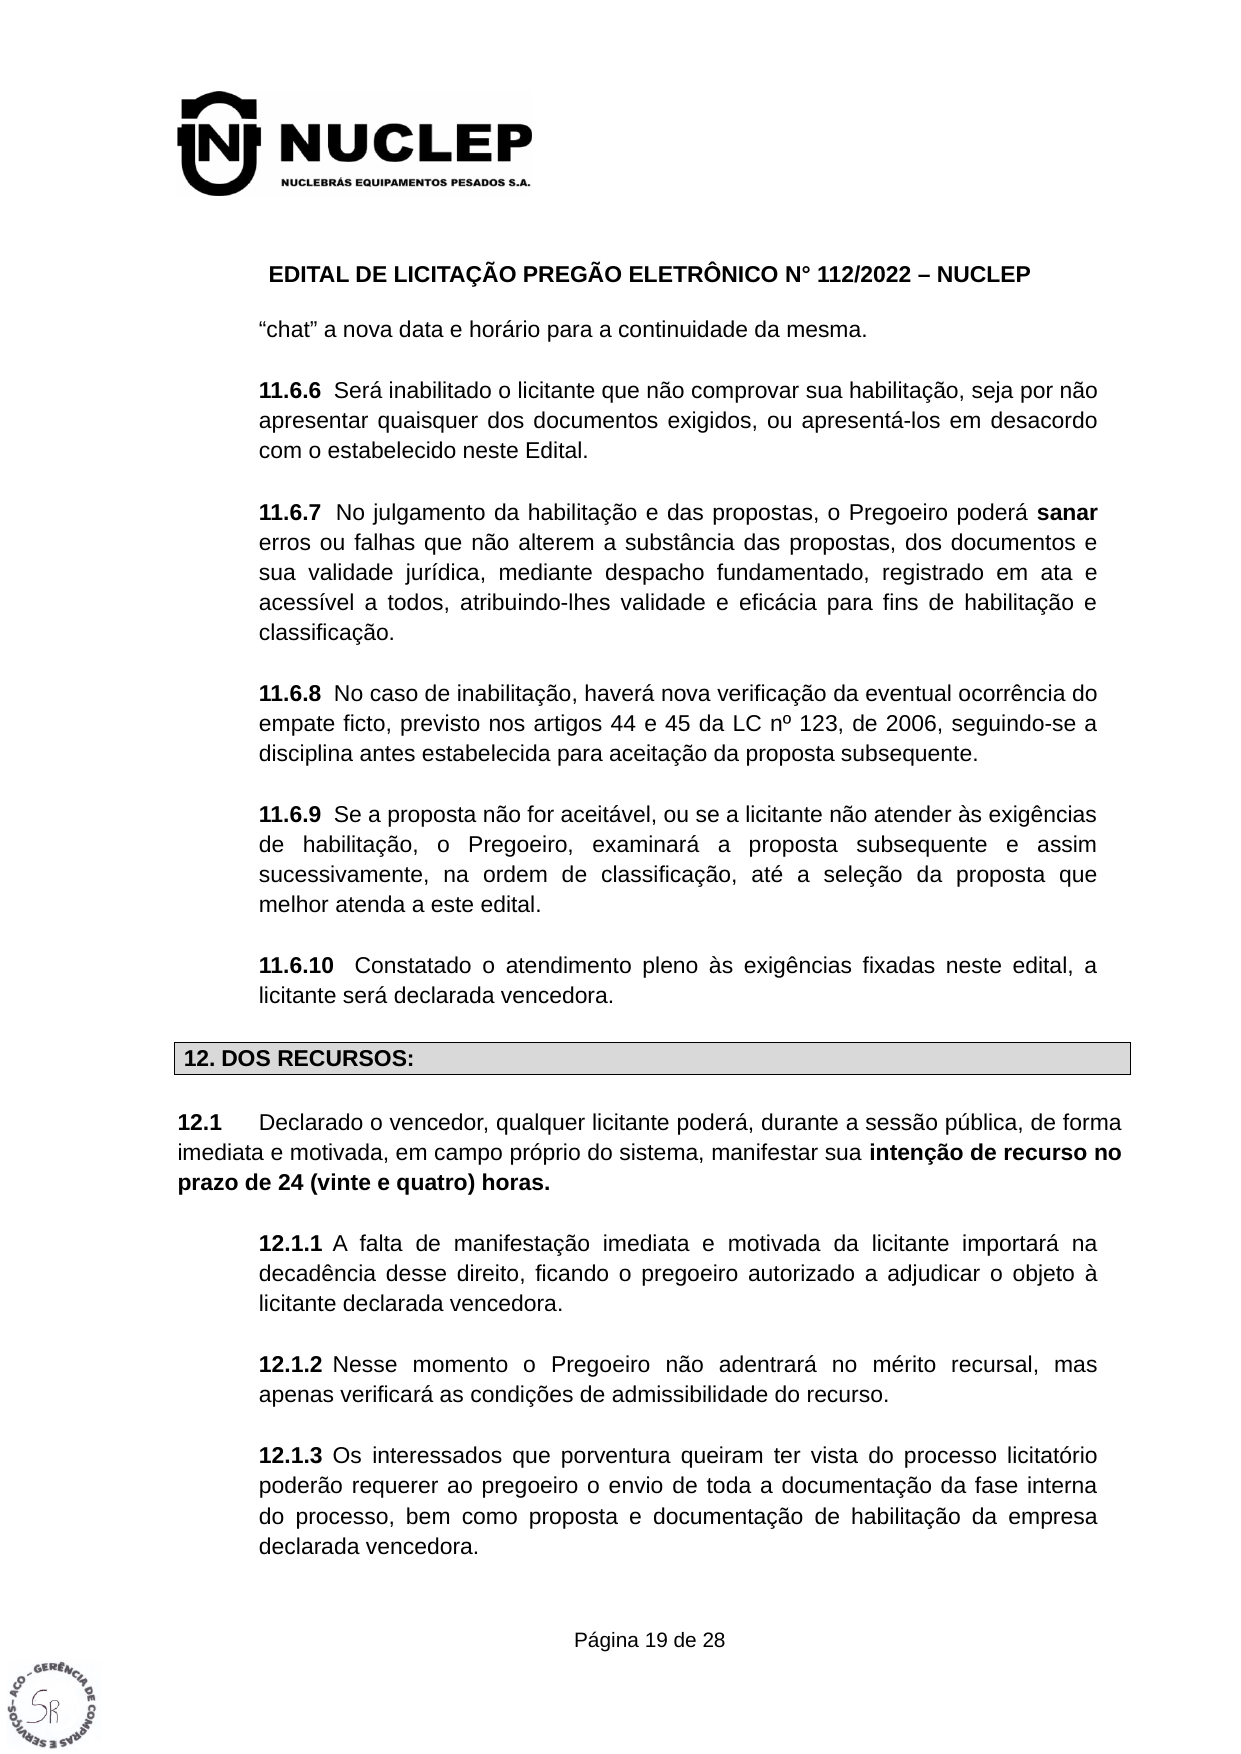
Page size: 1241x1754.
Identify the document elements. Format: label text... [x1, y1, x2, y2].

list A falta de manifestação imediata e motivada da licitante importará na decadência desse direito, ficando o pregoeiro autorizado a adjudicar o objeto à licitante declarada vencedora. [259, 1230, 1098, 1317]
list Será inabilitado o licitante que não comprovar sua habilitação, seja por não apresentar quaisquer dos documentos exigidos, ou apresentá-los em desacordo com o estabelecido neste Edital. [259, 377, 1098, 463]
list DOS RECURSOS: [175, 1043, 1130, 1074]
picture [177, 91, 532, 196]
list No caso de inabilitação, haverá nova verificação da eventual ocorrência do empate ficto, previsto nos artigos 44 e 45 da LC nº 123, de 2006, seguindo-se a disciplina antes estabelecida para aceitação da proposta subsequente. [259, 680, 1098, 767]
list Se a proposta não for aceitável, ou se a licitante não atender às exigências de habilitação, o Pregoeiro, examinará a proposta subsequente e assim sucessivamente, na ordem de classificação, até a seleção da proposta que melhor atenda a este edital. [259, 801, 1098, 918]
list No julgamento da habilitação e das propostas, o Pregoeiro poderá sanar erros ou falhas que não alterem a substância das propostas, dos documentos e sua validade jurídica, mediante despacho fundamentado, registrado em ata e acessível a todos, atribuindo-lhes validade e eficácia para fins de habilitação e classificação. [259, 498, 1098, 646]
picture [6, 1660, 103, 1750]
list Nesse momento o Pregoeiro não adentrará no mérito recursal, mas apenas verificará as condições de admissibilidade do recurso. [259, 1351, 1098, 1407]
list Os interessados que porventura queiram ter vista do processo licitatório poderão requerer ao pregoeiro o envio de toda a documentação da fase interna do processo, bem como proposta e documentação de habilitação da empresa declarada vencedora. [259, 1442, 1098, 1559]
list “chat” a nova data e horário para a continuidade da mesma. [259, 316, 1098, 343]
list Constatado o atendimento pleno às exigências fixadas neste edital, a licitante será declarada vencedora. [259, 952, 1098, 1008]
list Declarado o vencedor, qualquer licitante poderá, durante a sessão pública, de forma imediata e motivada, em campo próprio do sistema, manifestar sua intenção de recurso no prazo de 24 (vinte e quatro) horas. [177, 1109, 1122, 1196]
